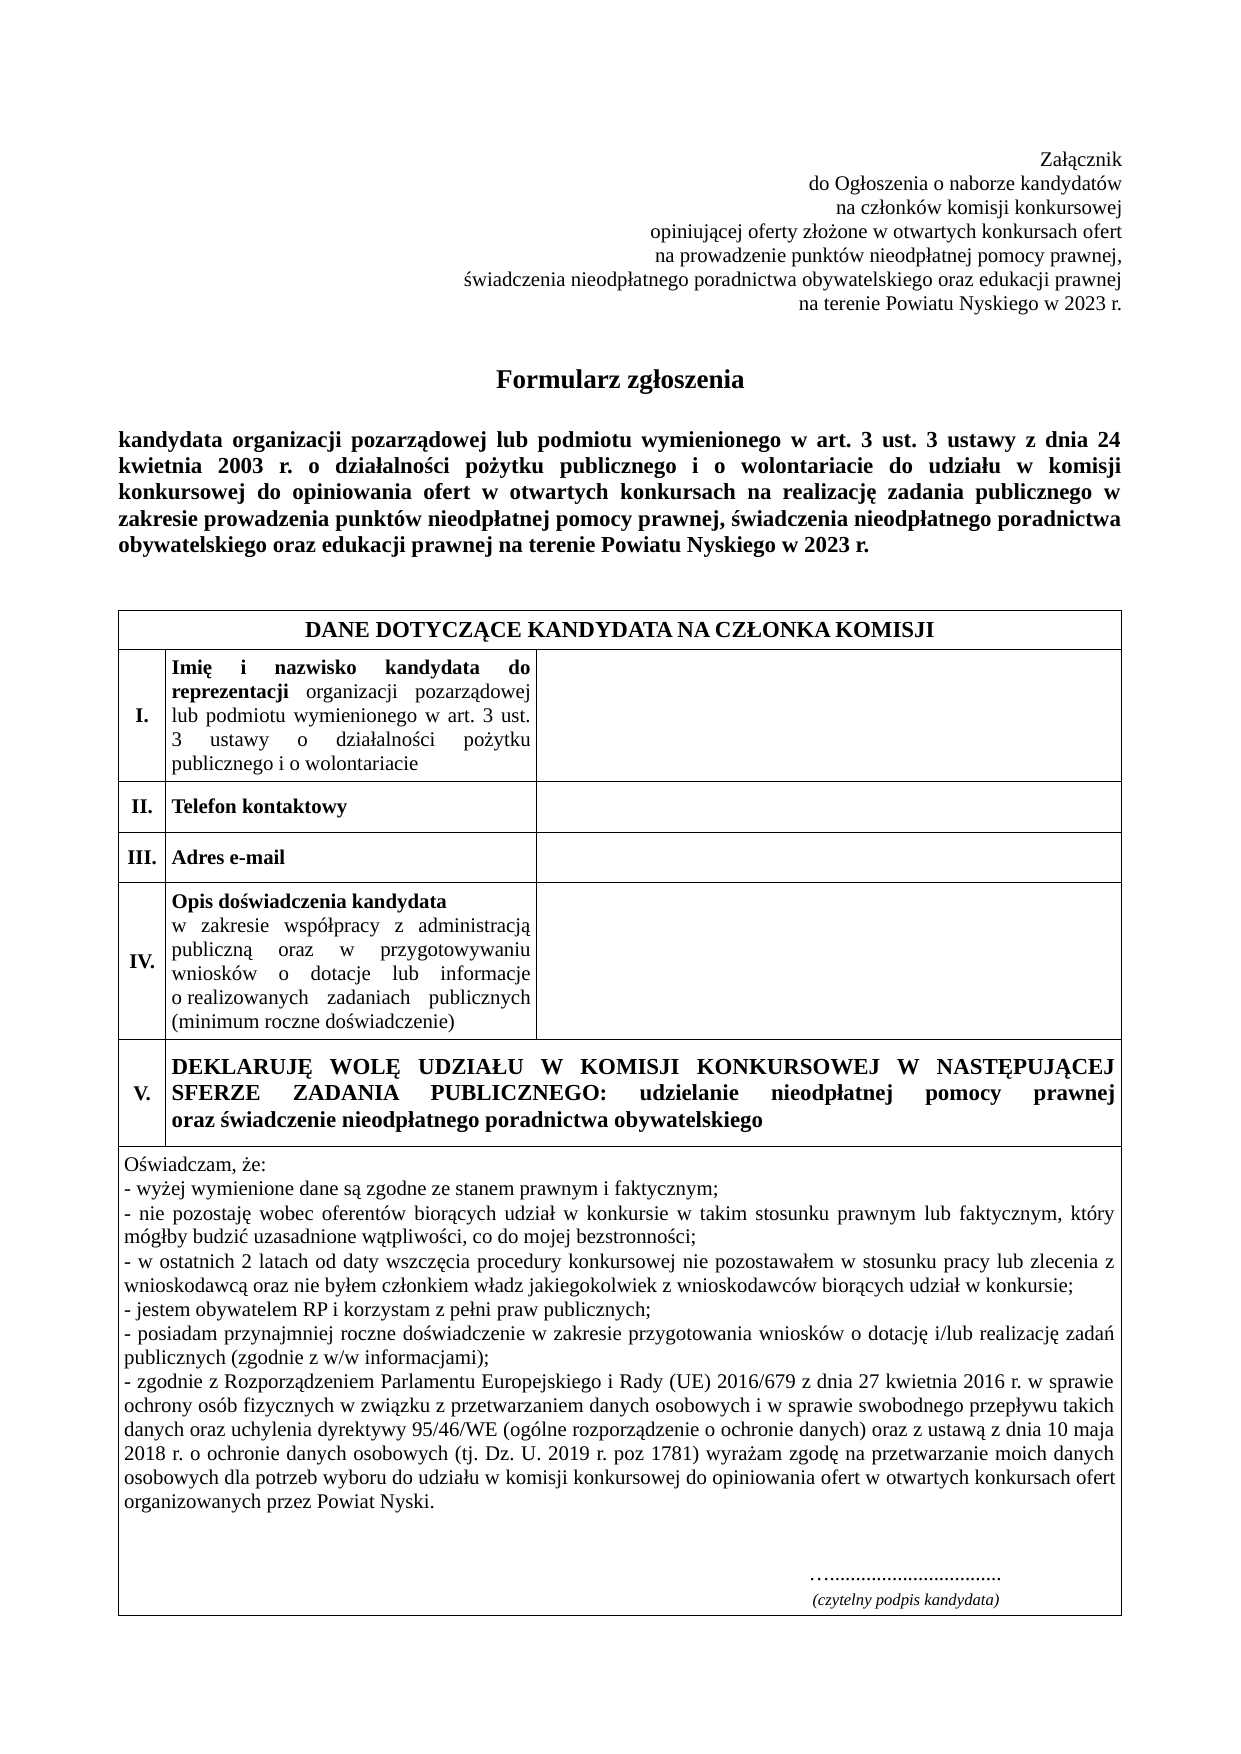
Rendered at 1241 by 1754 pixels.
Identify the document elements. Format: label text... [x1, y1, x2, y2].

table_cell [537, 883, 1121, 1039]
text świadczenia nieodpłatnego poradnictwa obywatelskiego oraz edukacji prawnej [118, 267, 1122, 291]
table_cell Adres e-mail [166, 833, 536, 882]
table_cell II. [119, 782, 165, 832]
text Załącznik [118, 147, 1122, 171]
table_cell [537, 782, 1121, 832]
table_cell I. [119, 650, 165, 781]
table_cell [537, 650, 1121, 781]
text na prowadzenie punktów nieodpłatnej pomocy prawnej, [118, 243, 1122, 267]
text na członków komisji konkursowej [118, 195, 1122, 219]
table_cell III. [119, 833, 165, 882]
table_cell [537, 833, 1121, 882]
table_header DANE DOTYCZĄCE KANDYDATA NA CZŁONKA KOMISJI [119, 611, 1121, 648]
table_cell DEKLARUJĘ WOLĘ UDZIAŁU W KOMISJI KONKURSOWEJ W NASTĘPUJĄCEJ SFERZE ZADANIA PUBLICZNEGO: udzielanie nieodpłatnej pomocy prawnej oraz świadczenie nieodpłatnego poradnictwa obywatelskiego [166, 1040, 1121, 1146]
table_cell V. [119, 1040, 165, 1146]
table_cell Oświadczam, że: - wyżej wymienione dane są zgodne ze stanem prawnym i faktycznym; - nie pozostaję wobec oferentów biorących udział w konkursie w takim stosunku prawnym lub faktycznym, który mógłby budzić uzasadnione wątpliwości, co do mojej bezstronności; - w ostatnich 2 latach od daty wszczęcia procedury konkursowej nie pozostawałem w stosunku pracy lub zlecenia z wnioskodawcą oraz nie byłem członkiem władz jakiegokolwiek z wnioskodawców biorących udział w konkursie; - jestem obywatelem RP i korzystam z pełni praw publicznych; - posiadam przynajmniej roczne doświadczenie w zakresie przygotowania wniosków o dotację i/lub realizację zadań publicznych (zgodnie z w/w informacjami); - zgodnie z Rozporządzeniem Parlamentu Europejskiego i Rady (UE) 2016/679 z dnia 27 kwietnia 2016 r. w sprawie ochrony osób fizycznych w związku z przetwarzaniem danych osobowych i w sprawie swobodnego przepływu takich danych oraz uchylenia dyrektywy 95/46/WE (ogólne rozporządzenie o ochronie danych) oraz z ustawą z dnia 10 maja 2018 r. o ochronie danych osobowych (tj. Dz. U. 2019 r. poz 1781) wyrażam zgodę na przetwarzanie moich danych osobowych dla potrzeb wyboru do udziału w komisji konkursowej do opiniowania ofert w otwartych konkursach ofert organizowanych przez Powiat Nyski. …................................. (czytelny podpis kandydata) [119, 1147, 1121, 1615]
text na terenie Powiatu Nyskiego w 2023 r. [118, 291, 1122, 315]
table_cell Imię i nazwisko kandydata do reprezentacji organizacji pozarządowej lub podmiotu wymienionego w art. 3 ust. 3 ustawy o działalności pożytku publicznego i o wolontariacie [166, 650, 536, 781]
text opiniującej oferty złożone w otwartych konkursach ofert [118, 219, 1122, 243]
text Formularz zgłoszenia [118, 363, 1122, 394]
table_cell Telefon kontaktowy [166, 782, 536, 832]
table_cell Opis doświadczenia kandydata w zakresie współpracy z administracją publiczną oraz w przygotowywaniu wniosków o dotacje lub informacje o realizowanych zadaniach publicznych (minimum roczne doświadczenie) [166, 883, 536, 1039]
text kandydata organizacji pozarządowej lub podmiotu wymienionego w art. 3 ust. 3 ustawy z dnia 24 kwietnia 2003 r. o działalności pożytku publicznego i o wolontariacie do udziału w komisji konkursowej do opiniowania ofert w otwartych konkursach na realizację zadania publicznego w zakresie prowadzenia punktów nieodpłatnej pomocy prawnej, świadczenia nieodpłatnego poradnictwa obywatelskiego oraz edukacji prawnej na terenie Powiatu Nyskiego w 2023 r. [118, 426, 1122, 557]
text do Ogłoszenia o naborze kandydatów [118, 171, 1122, 195]
table_cell IV. [119, 883, 165, 1039]
